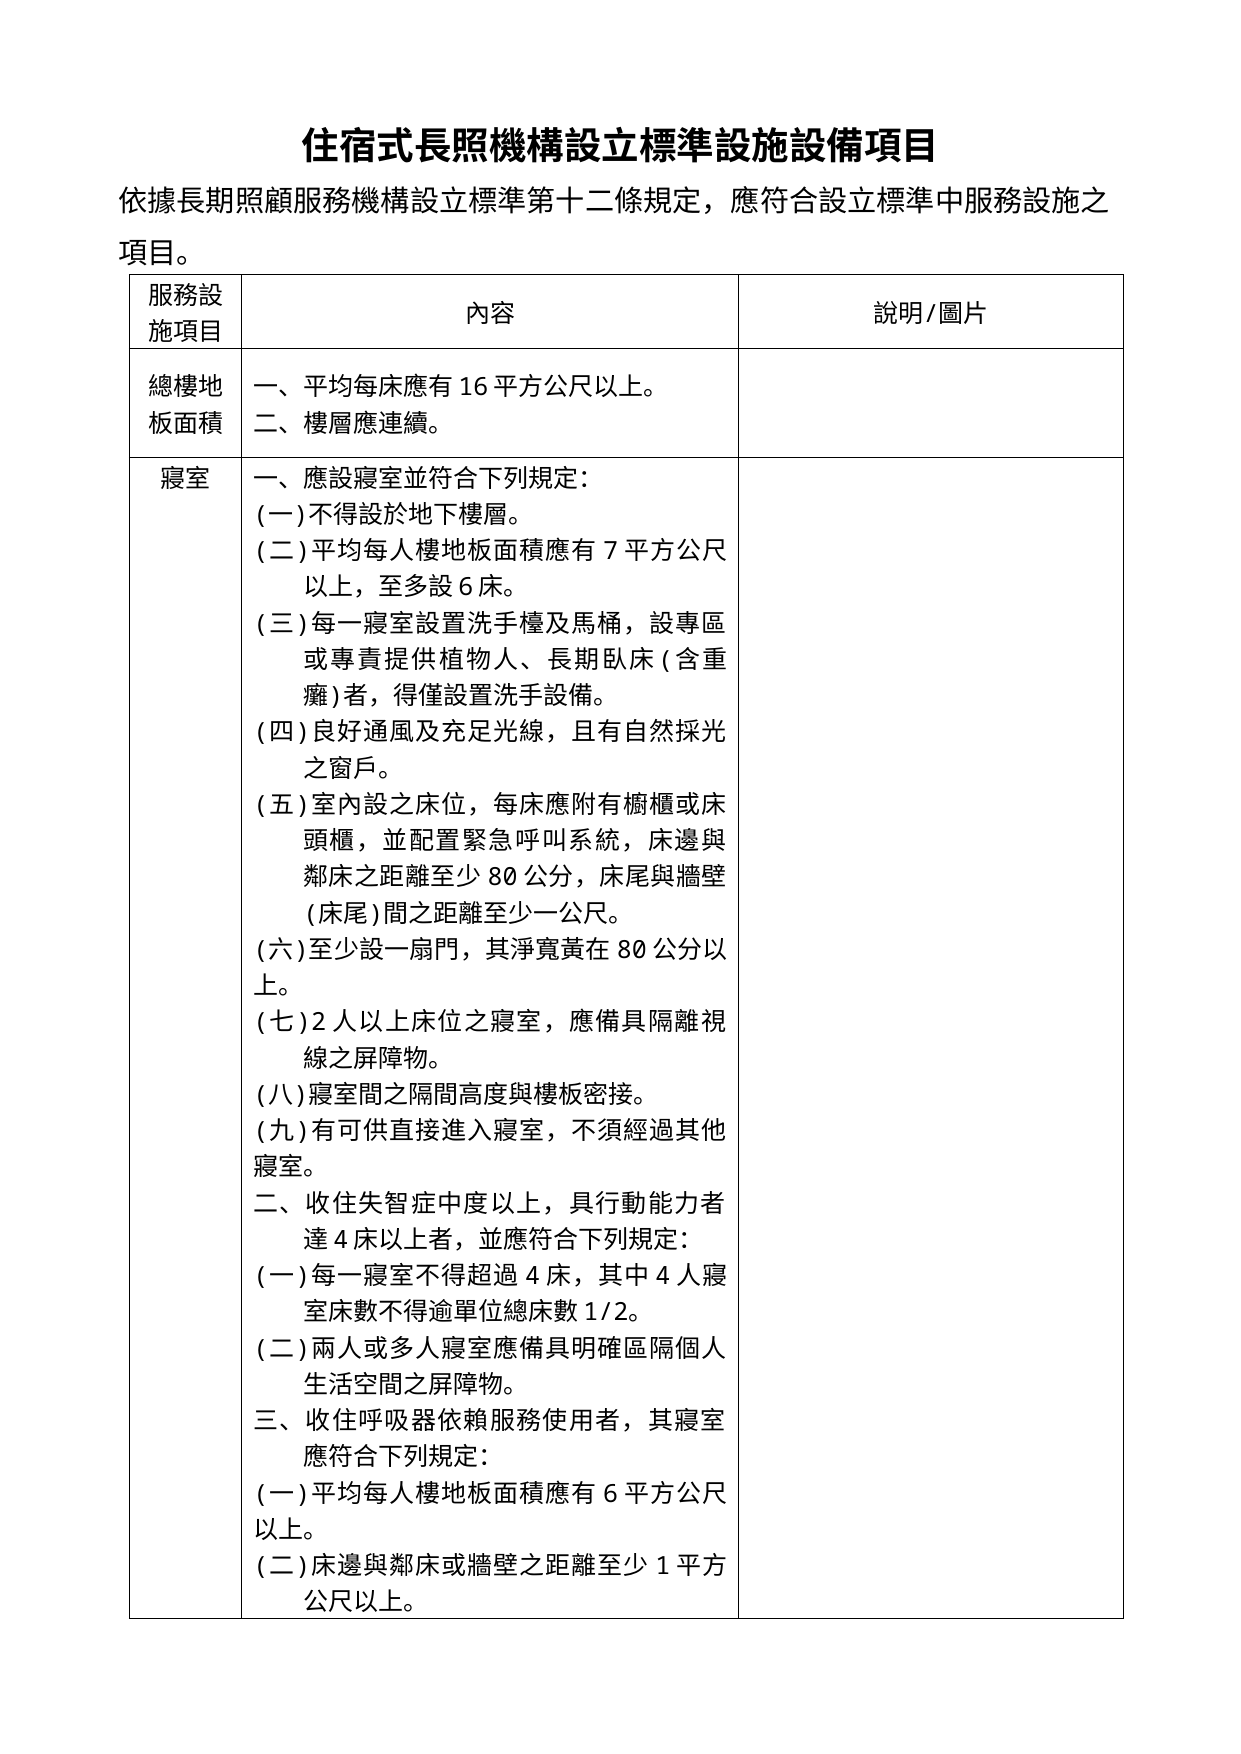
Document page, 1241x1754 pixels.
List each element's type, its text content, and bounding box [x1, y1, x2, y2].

table_cell [739, 458, 1123, 1618]
text 住宿式長照機構設立標準設施設備項目 [118, 118, 1122, 170]
table_cell 一、平均每床應有16平方公尺以上。 二、樓層應連續。 [242, 349, 738, 457]
table_header 說明/圖片 [739, 275, 1123, 348]
text 依據長期照顧服務機構設立標準第十二條規定，應符合設立標準中服務設施之項目。 [118, 170, 1122, 274]
table_cell [739, 349, 1123, 457]
table_header 內容 [242, 275, 738, 348]
table_header 服務設施項目 [130, 275, 241, 348]
table_cell 一、應設寢室並符合下列規定： (一)不得設於地下樓層。 (二)平均每人樓地板面積應有7平方公尺以上，至多設6床。 (三)每一寢室設置洗手檯及馬桶，設專區或專責提供植物人、長期臥床(含重癱)者，得僅設置洗手設備。 (四)良好通風及充足光線，且有自然採光之窗戶。 (五)室內設之床位，每床應附有櫥櫃或床頭櫃，並配置緊急呼叫系統，床邊與鄰床之距離至少80公分，床尾與牆壁(床尾)間之距離至少一公尺。 (六)至少設一扇門，其淨寬黃在80公分以上。 (七)2人以上床位之寢室，應備具隔離視線之屏障物。 (八)寢室間之隔間高度與樓板密接。 (九)有可供直接進入寢室，不須經過其他寢室。 二、收住失智症中度以上，具行動能力者達4床以上者，並應符合下列規定： (一)每一寢室不得超過4床，其中4人寢室床數不得逾單位總床數1/2。 (二)兩人或多人寢室應備具明確區隔個人生活空間之屏障物。 三、收住呼吸器依賴服務使用者，其寢室應符合下列規定： (一)平均每人樓地板面積應有6平方公尺以上。 (二)床邊與鄰床或牆壁之距離至少1平方公尺以上。 [242, 458, 738, 1618]
table_cell 總樓地板面積 [130, 349, 241, 457]
table_cell 寢室 [130, 458, 241, 1618]
